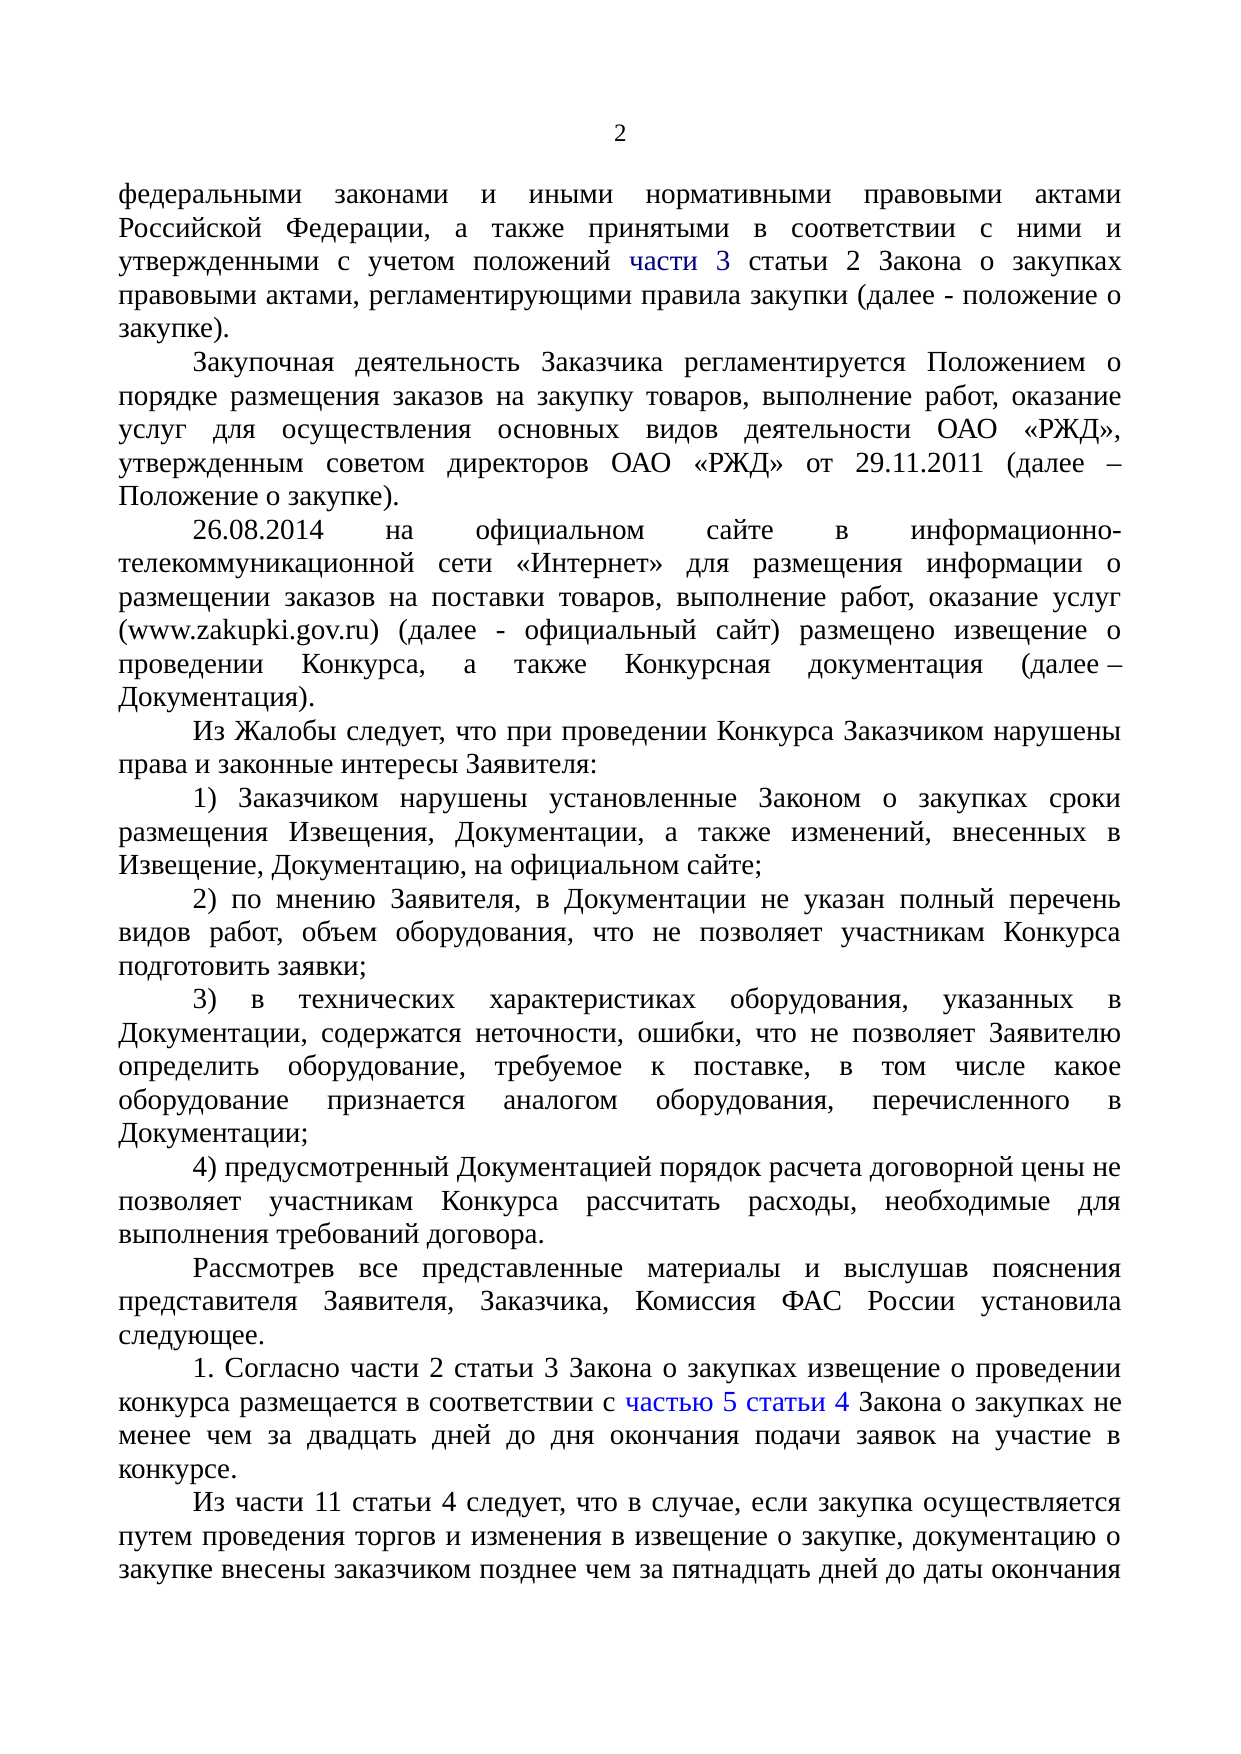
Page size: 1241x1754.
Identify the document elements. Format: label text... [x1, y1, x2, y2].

text 26.08.2014 на официальном сайте в информационно-телекоммуникационной сети «Интернет» для размещения информации о размещении заказов на поставки товаров, выполнение работ, оказание услуг (www.zakupki.gov.ru) (далее - официальный сайт) размещено извещение о проведении Конкурса, а также Конкурсная документация (далее – Документация). [118, 512, 1122, 713]
text федеральными законами и иными нормативными правовыми актами Российской Федерации, а также принятыми в соответствии с ними и утвержденными с учетом положений части 3 статьи 2 Закона о закупках правовыми актами, регламентирующими правила закупки (далее - положение о закупке). [118, 176, 1122, 344]
text 1) Заказчиком нарушены установленные Законом о закупках сроки размещения Извещения, Документации, а также изменений, внесенных в Извещение, Документацию, на официальном сайте; [118, 780, 1122, 881]
text Закупочная деятельность Заказчика регламентируется Положением о порядке размещения заказов на закупку товаров, выполнение работ, оказание услуг для осуществления основных видов деятельности ОАО «РЖД», утвержденным советом директоров ОАО «РЖД» от 29.11.2011 (далее – Положение о закупке). [118, 344, 1122, 512]
text 3) в технических характеристиках оборудования, указанных в Документации, содержатся неточности, ошибки, что не позволяет Заявителю определить оборудование, требуемое к поставке, в том числе какое оборудование признается аналогом оборудования, перечисленного в Документации; [118, 981, 1122, 1149]
text 2) по мнению Заявителя, в Документации не указан полный перечень видов работ, объем оборудования, что не позволяет участникам Конкурса подготовить заявки; [118, 881, 1122, 981]
text Из Жалобы следует, что при проведении Конкурса Заказчиком нарушены права и законные интересы Заявителя: [118, 713, 1122, 780]
text 4) предусмотренный Документацией порядок расчета договорной цены не позволяет участникам Конкурса рассчитать расходы, необходимые для выполнения требований договора. [118, 1149, 1122, 1250]
text 1. Согласно части 2 статьи 3 Закона о закупках извещение о проведении конкурса размещается в соответствии с частью 5 статьи 4 Закона о закупках не менее чем за двадцать дней до дня окончания подачи заявок на участие в конкурсе. [118, 1350, 1122, 1484]
text Рассмотрев все представленные материалы и выслушав пояснения представителя Заявителя, Заказчика, Комиссия ФАС России установила следующее. [118, 1250, 1122, 1350]
text Из части 11 статьи 4 следует, что в случае, если закупка осуществляется путем проведения торгов и изменения в извещение о закупке, документацию о закупке внесены заказчиком позднее чем за пятнадцать дней до даты окончания [118, 1484, 1122, 1585]
